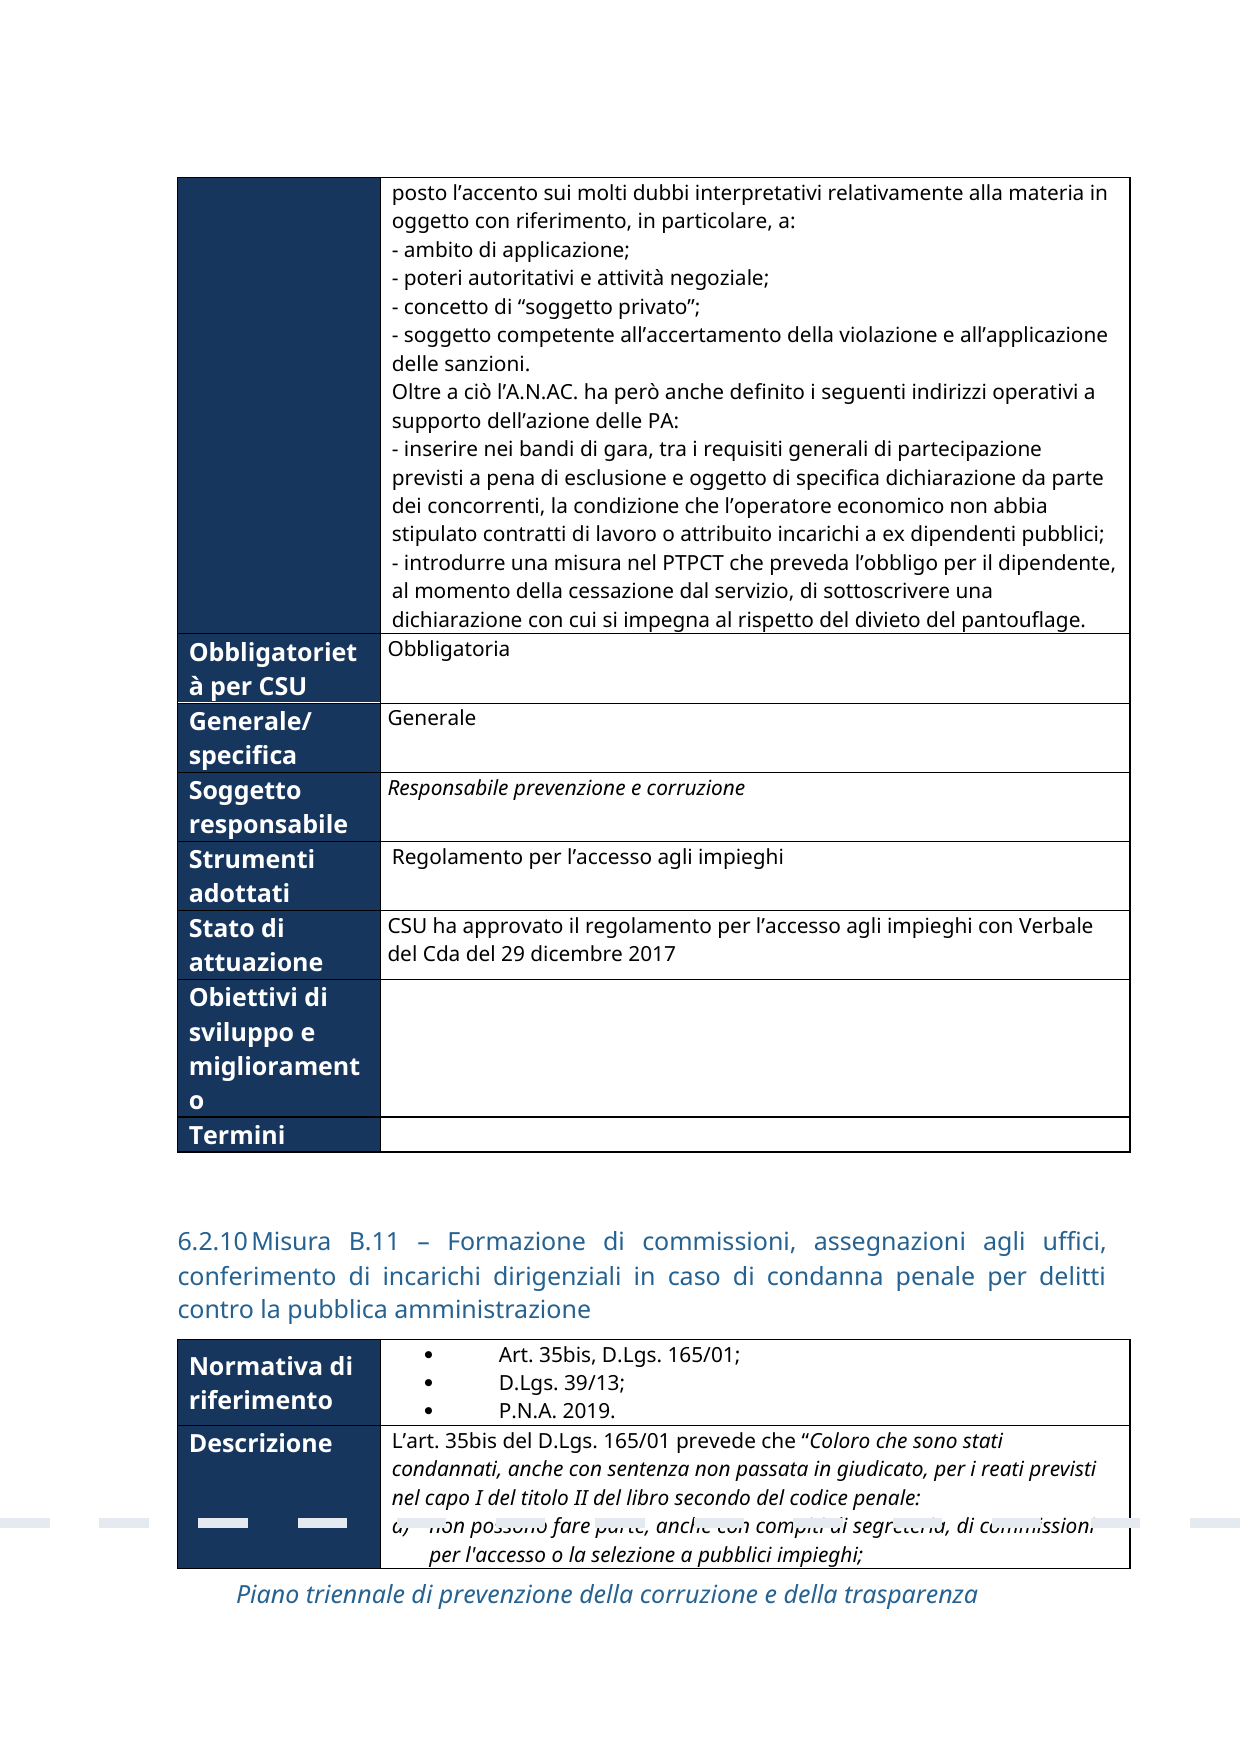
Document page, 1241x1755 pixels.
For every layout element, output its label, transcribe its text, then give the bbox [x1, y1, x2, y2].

table_cell posto l’accento sui molti dubbi interpretativi relativamente alla materia in oggetto con riferimento, in particolare, a: - ambito di applicazione; - poteri autoritativi e attività negoziale; - concetto di “soggetto privato”; - soggetto competente all’accertamento della violazione e all’applicazione delle sanzioni. Oltre a ciò l’A.N.AC. ha però anche definito i seguenti indirizzi operativi a supporto dell’azione delle PA: - inserire nei bandi di gara, tra i requisiti generali di partecipazione previsti a pena di esclusione e oggetto di specifica dichiarazione da parte dei concorrenti, la condizione che l’operatore economico non abbia stipulato contratti di lavoro o attribuito incarichi a ex dipendenti pubblici; - introdurre una misura nel PTPCT che preveda l’obbligo per il dipendente, al momento della cessazione dal servizio, di sottoscrivere una dichiarazione con cui si impegna al rispetto del divieto del pantouflage. [381, 178, 1129, 633]
table_cell Generale [381, 704, 1129, 772]
table_cell Descrizione [178, 1426, 380, 1568]
table_cell Obbligatoria [381, 634, 1129, 702]
table_cell Termini [178, 1118, 380, 1151]
table_cell Obbligatorietà per CSU [178, 634, 380, 702]
table_cell Soggetto responsabile [178, 773, 380, 841]
table_cell [178, 178, 380, 633]
table_cell L’art. 35bis del D.Lgs. 165/01 prevede che “Coloro che sono stati condannati, anche con sentenza non passata in giudicato, per i reati previsti nel capo I del titolo II del libro secondo del codice penale: non possono fare parte, anche con compiti di segreteria, di commissioni per l'accesso o la selezione a pubblici impieghi; non possono essere assegnati, anche con funzioni direttive, agli uffici preposti alla gestione delle risorse finanziarie, all'acquisizione di beni, servizi e forniture, nonché alla concessione o all'erogazione di sovvenzioni, contributi, sussidi, ausili finanziari o attribuzioni di vantaggi economici a soggetti pubblici e privati; non possono fare parte delle commissioni per la scelta del contraente per l'affidamento di lavori, forniture e servizi, per la concessione o l'erogazione di sovvenzioni, contributi, sussidi, ausili finanziari, nonché per l'attribuzione di vantaggi economici di qualunque genere”. Questa disciplina si applica alle pubbliche amministrazioni ex art. 1, c. 2 D.Lgs. 165/01. Inoltre, il D.lgs. n. 39/13 ha previsto un’apposita disciplina riferita alle inconferibilità di incarichi dirigenziali e assimilati. Tale disciplina ha come destinatari anche le società, gli enti pubblici economici e gli enti di diritto privato in controllo pubblico. Il P.N.A. 2013 ha, quindi, esteso tale misura anche a società, enti pubblici economici ed enti di diritto privato in controllo pubblico. La misura non è richiamata tra i requisiti minimi previsti dalla determinazione n. 8/15. Tuttavia, non essendo stata oggetto di modifica o abrogazione esplicita, si ritiene che mantenga il proprio carattere di obbligatorietà. [381, 1426, 1129, 1568]
table_cell Responsabile prevenzione e corruzione [381, 773, 1129, 841]
table_cell Obiettivi di sviluppo e miglioramento [178, 980, 380, 1116]
table_header Normativa di riferimento [178, 1340, 380, 1425]
subtitle Misura B.11 – Formazione di commissioni, assegnazioni agli uffici, conferimento di incarichi dirigenziali in caso di condanna penale per delitti contro la pubblica amministrazione [177, 1224, 1107, 1326]
table_cell Stato di attuazione [178, 911, 380, 979]
table_header Art. 35bis, D.Lgs. 165/01; D.Lgs. 39/13; P.N.A. 2019. [381, 1340, 1129, 1425]
table_cell Regolamento per l’accesso agli impieghi [381, 842, 1129, 910]
table_cell CSU ha approvato il regolamento per l’accesso agli impieghi con Verbale del Cda del 29 dicembre 2017 [381, 911, 1129, 979]
table_cell Generale/ specifica [178, 704, 380, 772]
table_cell Strumenti adottati [178, 842, 380, 910]
table_cell [381, 1118, 1129, 1151]
table_cell [381, 980, 1129, 1116]
